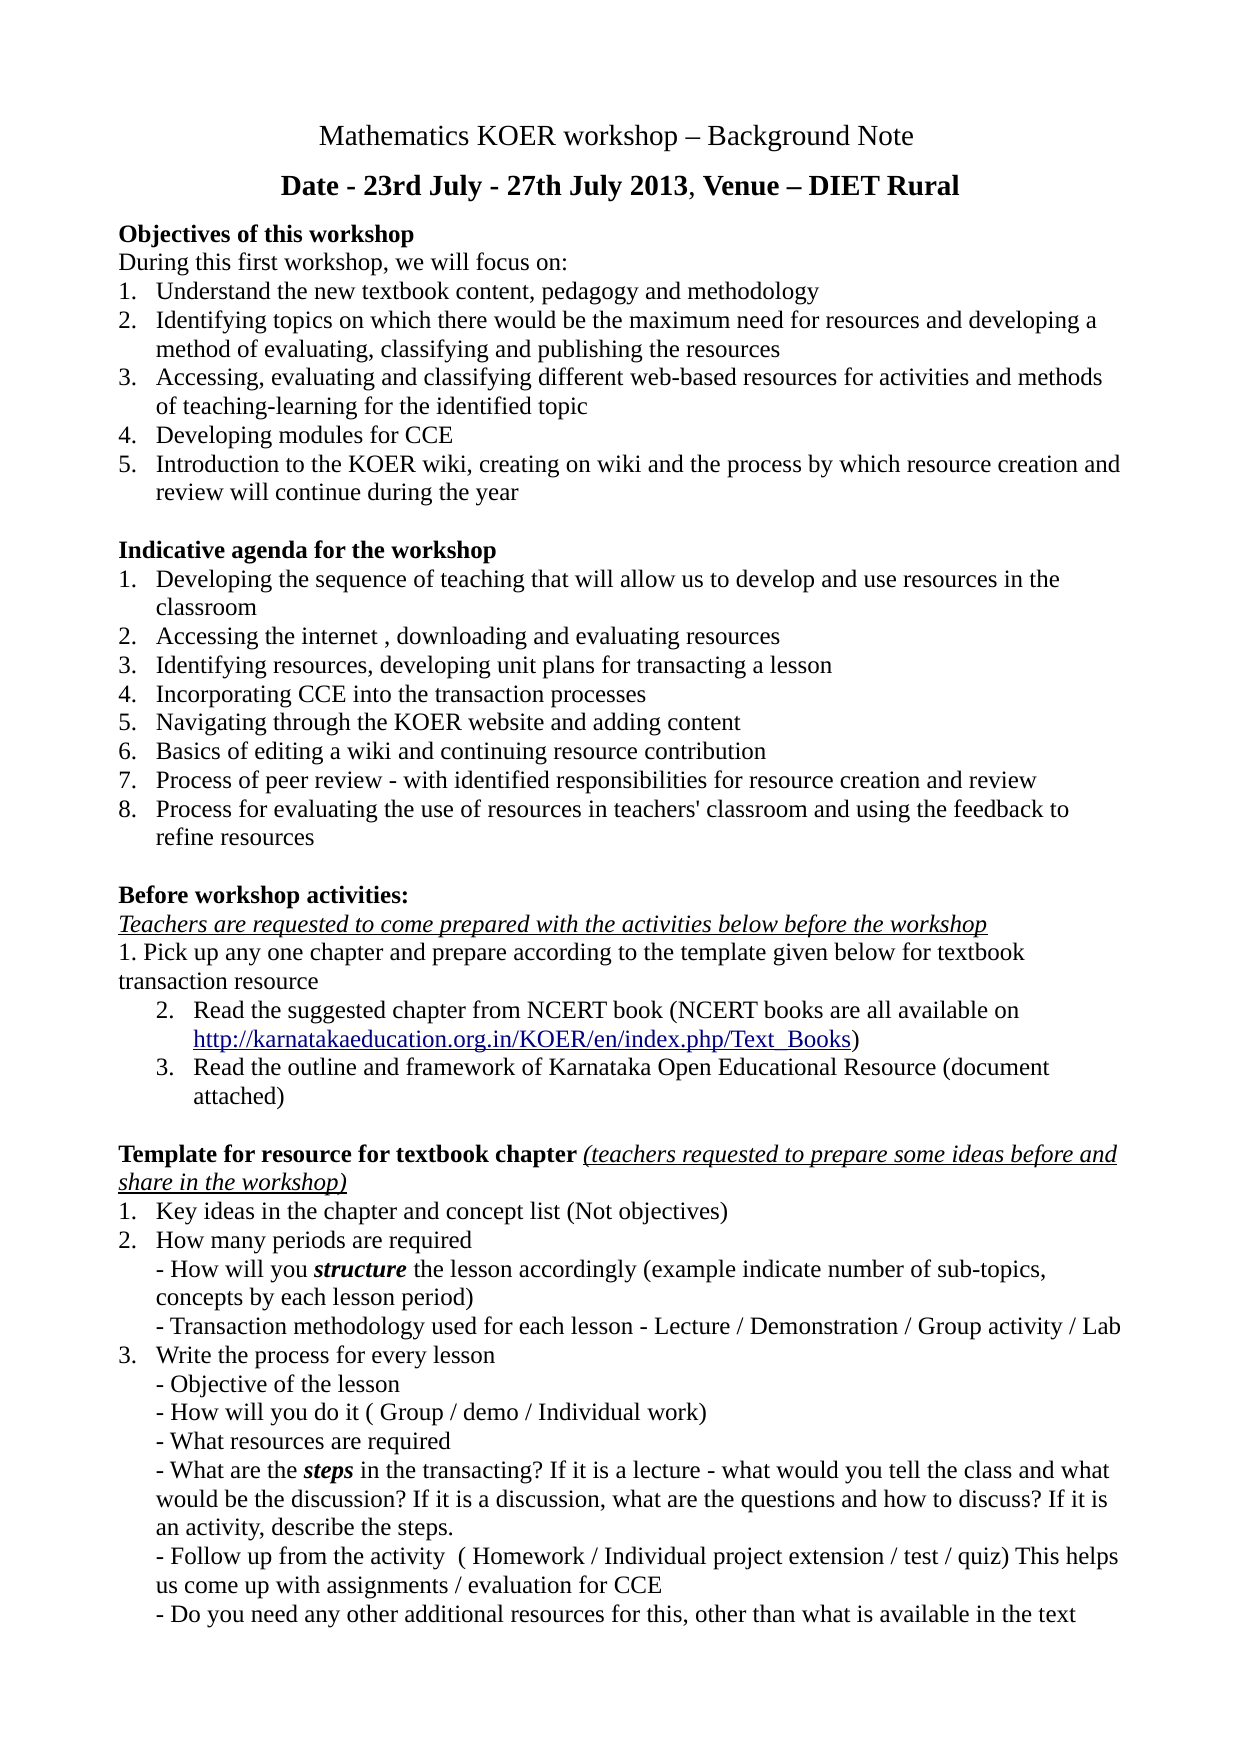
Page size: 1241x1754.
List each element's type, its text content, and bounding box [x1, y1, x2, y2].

list Understand the new textbook content, pedagogy and methodology [118, 276, 1122, 305]
list Identifying resources, developing unit plans for transacting a lesson [118, 650, 1122, 679]
text Template for resource for textbook chapter (teachers requested to prepare some ideas before and share in the workshop) [118, 1139, 1122, 1196]
text Objectives of this workshop [118, 219, 1122, 247]
list Accessing, evaluating and classifying different web-based resources for activities and methods of teaching-learning for the identified topic [118, 362, 1122, 420]
list Incorporating CCE into the transaction processes [118, 679, 1122, 707]
list Key ideas in the chapter and concept list (Not objectives) [118, 1196, 1122, 1225]
list Identifying topics on which there would be the maximum need for resources and developing a method of evaluating, classifying and publishing the resources [118, 305, 1122, 362]
list Read the outline and framework of Karnataka Open Educational Resource (document attached) [156, 1052, 1122, 1110]
list Developing the sequence of teaching that will allow us to develop and use resources in the classroom [118, 564, 1122, 621]
list Basics of editing a wiki and continuing resource contribution [118, 736, 1122, 765]
text Before workshop activities: [118, 880, 1122, 909]
text During this first workshop, we will focus on: [118, 247, 1122, 276]
list Process of peer review - with identified responsibilities for resource creation and review [118, 765, 1122, 794]
list Navigating through the KOER website and adding content [118, 707, 1122, 736]
list Read the suggested chapter from NCERT book (NCERT books are all available on http://karnatakaeducation.org.in/KOER/en/index.php/Text_Books) [156, 995, 1122, 1052]
text Indicative agenda for the workshop [118, 535, 1122, 564]
text 1. Pick up any one chapter and prepare according to the template given below for textbook transaction resource [118, 937, 1122, 995]
text Mathematics KOER workshop – Background Note Date - 23rd July - 27th July 2013, Venue – DIET Rural [118, 118, 1122, 202]
list Developing modules for CCE [118, 420, 1122, 449]
text Teachers are requested to come prepared with the activities below before the workshop [118, 909, 1122, 937]
list Write the process for every lesson - Objective of the lesson - How will you do it ( Group / demo / Individual work) - What resources are required - What are the steps in the transacting? If it is a lecture - what would you tell the class and what would be the discussion? If it is a discussion, what are the questions and how to discuss? If it is an activity, describe the steps. - Follow up from the activity ( Homework / Individual project extension / test / quiz) This helps us come up with assignments / evaluation for CCE - Do you need any other additional resources for this, other than what is available in the text [118, 1340, 1122, 1627]
list How many periods are required - How will you structure the lesson accordingly (example indicate number of sub-topics, concepts by each lesson period) - Transaction methodology used for each lesson - Lecture / Demonstration / Group activity / Lab [118, 1225, 1122, 1340]
list Introduction to the KOER wiki, creating on wiki and the process by which resource creation and review will continue during the year [118, 449, 1122, 506]
list Accessing the internet , downloading and evaluating resources [118, 621, 1122, 650]
list Process for evaluating the use of resources in teachers' classroom and using the feedback to refine resources [118, 794, 1122, 880]
